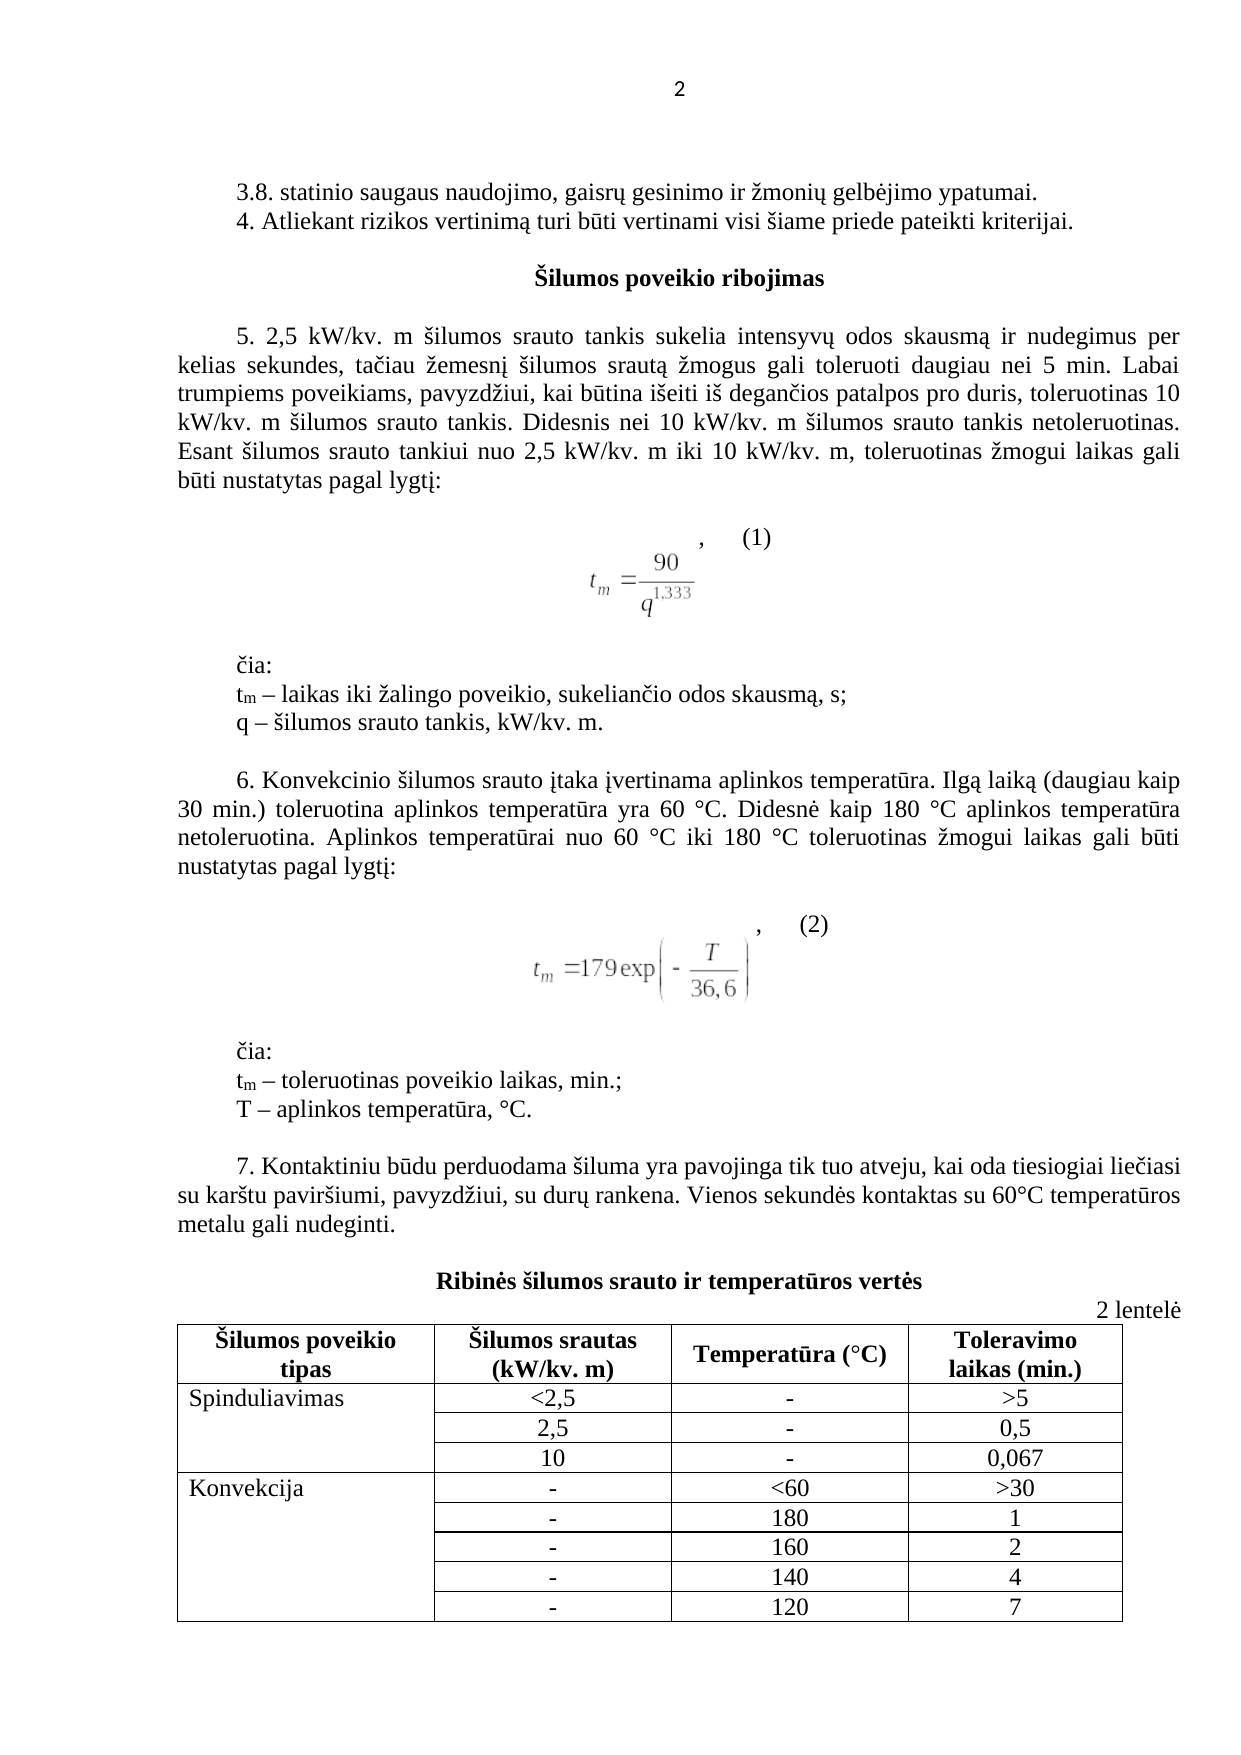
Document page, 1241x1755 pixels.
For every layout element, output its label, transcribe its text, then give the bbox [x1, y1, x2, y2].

table_cell 10 [435, 1443, 671, 1472]
table_cell 160 [672, 1533, 908, 1561]
table_cell 140 [672, 1562, 908, 1591]
table_cell 0,067 [909, 1443, 1122, 1472]
table_cell - [435, 1473, 671, 1502]
table_header Šilumos poveikio tipas [178, 1325, 434, 1382]
table_cell 4 [909, 1562, 1122, 1591]
table_cell 120 [672, 1592, 908, 1621]
text Ribinės šilumos srauto ir temperatūros vertės [177, 1266, 1181, 1295]
table_cell Spinduliavimas [178, 1384, 434, 1472]
text tm=90/q^1,333, (1) [177, 522, 1181, 621]
table_cell 1 [909, 1503, 1122, 1531]
table_cell <2,5 [435, 1384, 671, 1412]
text 2 lentelė [177, 1295, 1181, 1324]
text čia: [177, 1036, 1181, 1065]
text 5. 2,5 kW/kv. m šilumos srauto tankis sukelia intensyvų odos skausmą ir nudegimus per kelias sekundes, tačiau žemesnį šilumos srautą žmogus gali toleruoti daugiau nei 5 min. Labai trumpiems poveikiams, pavyzdžiui, kai būtina išeiti iš degančios patalpos pro duris, toleruotinas 10 kW/kv. m šilumos srauto tankis. Didesnis nei 10 kW/kv. m šilumos srauto tankis netoleruotinas. Esant šilumos srauto tankiui nuo 2,5 kW/kv. m iki 10 kW/kv. m, toleruotinas žmogui laikas gali būti nustatytas pagal lygtį: [177, 321, 1181, 493]
table_cell - [435, 1533, 671, 1561]
text 4. Atliekant rizikos vertinimą turi būti vertinami visi šiame priede pateikti kriterijai. [177, 206, 1181, 235]
table_header Temperatūra (°C) [672, 1325, 908, 1382]
text 3.8. statinio saugaus naudojimo, gaisrų gesinimo ir žmonių gelbėjimo ypatumai. [177, 177, 1181, 206]
table_cell 180 [672, 1503, 908, 1531]
text Šilumos poveikio ribojimas [177, 263, 1181, 292]
text tm – toleruotinas poveikio laikas, min.; [177, 1065, 1181, 1094]
table_cell - [435, 1562, 671, 1591]
table_cell <60 [672, 1473, 908, 1502]
table_cell Konvekcija [178, 1473, 434, 1621]
text T – aplinkos temperatūra, °C. [177, 1094, 1181, 1123]
table_header Toleravimo laikas (min.) [909, 1325, 1122, 1382]
table_cell 2 [909, 1533, 1122, 1561]
table_cell - [672, 1443, 908, 1472]
table_cell - [435, 1503, 671, 1531]
text tm=179*exp(–T/36,6), (2) [177, 909, 1181, 1008]
table_cell >5 [909, 1384, 1122, 1412]
table_cell - [435, 1592, 671, 1621]
text 6. Konvekcinio šilumos srauto įtaka įvertinama aplinkos temperatūra. Ilgą laiką (daugiau kaip 30 min.) toleruotina aplinkos temperatūra yra 60 °C. Didesnė kaip 180 °C aplinkos temperatūra netoleruotina. Aplinkos temperatūrai nuo 60 °C iki 180 °C toleruotinas žmogui laikas gali būti nustatytas pagal lygtį: [177, 765, 1181, 880]
text 7. Kontaktiniu būdu perduodama šiluma yra pavojinga tik tuo atveju, kai oda tiesiogiai liečiasi su karštu paviršiumi, pavyzdžiui, su durų rankena. Vienos sekundės kontaktas su 60°C temperatūros metalu gali nudeginti. [177, 1151, 1181, 1238]
text čia: [177, 650, 1181, 679]
table_cell 0,5 [909, 1413, 1122, 1442]
table_cell - [672, 1384, 908, 1412]
table_cell - [672, 1413, 908, 1442]
table_cell >30 [909, 1473, 1122, 1502]
table_cell 7 [909, 1592, 1122, 1621]
text tm – laikas iki žalingo poveikio, sukeliančio odos skausmą, s; [177, 679, 1181, 707]
table_header Šilumos srautas (kW/kv. m) [435, 1325, 671, 1382]
table_cell 2,5 [435, 1413, 671, 1442]
text q – šilumos srauto tankis, kW/kv. m. [177, 707, 1181, 736]
